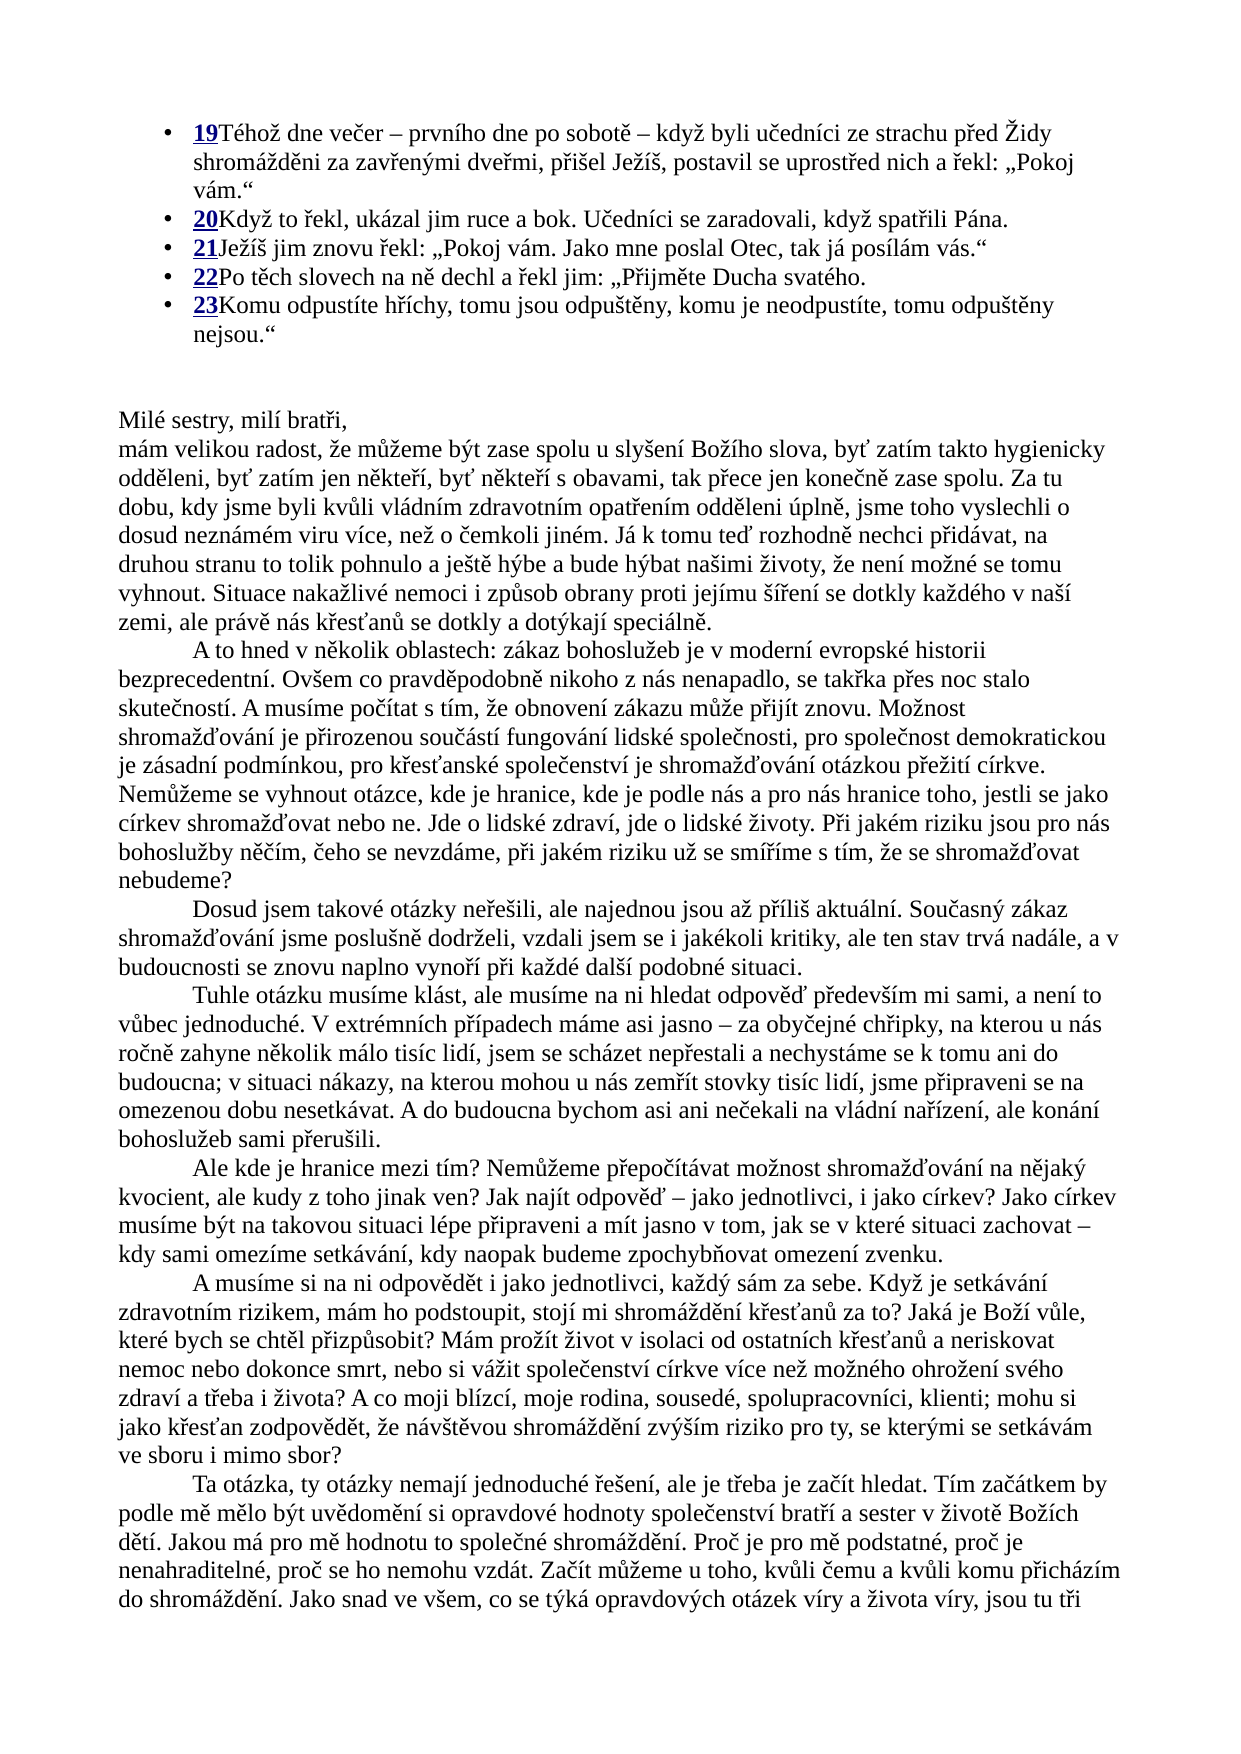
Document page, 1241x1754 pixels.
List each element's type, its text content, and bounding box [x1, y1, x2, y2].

text mám velikou radost, že můžeme být zase spolu u slyšení Božího slova, byť zatím takto hygienicky odděleni, byť zatím jen někteří, byť někteří s obavami, tak přece jen konečně zase spolu. Za tu dobu, kdy jsme byli kvůli vládním zdravotním opatřením odděleni úplně, jsme toho vyslechli o dosud neznámém viru více, než o čemkoli jiném. Já k tomu teď rozhodně nechci přidávat, na druhou stranu to tolik pohnulo a ještě hýbe a bude hýbat našimi životy, že není možné se tomu vyhnout. Situace nakažlivé nemoci i způsob obrany proti jejímu šíření se dotkly každého v naší zemi, ale právě nás křesťanů se dotkly a dotýkají speciálně. [118, 434, 1122, 636]
text Milé sestry, milí bratři, [118, 406, 1122, 434]
list 21Ježíš jim znovu řekl: „Pokoj vám. Jako mne poslal Otec, tak já posílám vás.“ [164, 233, 1122, 262]
text A musíme si na ni odpovědět i jako jednotlivci, každý sám za sebe. Když je setkávání zdravotním rizikem, mám ho podstoupit, stojí mi shromáždění křesťanů za to? Jaká je Boží vůle, které bych se chtěl přizpůsobit? Mám prožít život v isolaci od ostatních křesťanů a neriskovat nemoc nebo dokonce smrt, nebo si vážit společenství církve více než možného ohrožení svého zdraví a třeba i života? A co moji blízcí, moje rodina, sousedé, spolupracovníci, klienti; mohu si jako křesťan zodpovědět, že návštěvou shromáždění zvýším riziko pro ty, se kterými se setkávám ve sboru i mimo sbor? [118, 1268, 1122, 1469]
list 22Po těch slovech na ně dechl a řekl jim: „Přijměte Ducha svatého. [164, 262, 1122, 291]
list 19Téhož dne večer – prvního dne po sobotě – když byli učedníci ze strachu před Židy shromážděni za zavřenými dveřmi, přišel Ježíš, postavil se uprostřed nich a řekl: „Pokoj vám.“ [164, 118, 1122, 204]
text Dosud jsem takové otázky neřešili, ale najednou jsou až příliš aktuální. Současný zákaz shromažďování jsme poslušně dodrželi, vzdali jsem se i jakékoli kritiky, ale ten stav trvá nadále, a v budoucnosti se znovu naplno vynoří při každé další podobné situaci. [118, 894, 1122, 981]
text Ta otázka, ty otázky nemají jednoduché řešení, ale je třeba je začít hledat. Tím začátkem by podle mě mělo být uvědomění si opravdové hodnoty společenství bratří a sester v životě Božích dětí. Jakou má pro mě hodnotu to společné shromáždění. Proč je pro mě podstatné, proč je nenahraditelné, proč se ho nemohu vzdát. Začít můžeme u toho, kvůli čemu a kvůli komu přicházím do shromáždění. Jako snad ve všem, co se týká opravdových otázek víry a života víry, jsou tu tři [118, 1469, 1122, 1613]
list 23Komu odpustíte hříchy, tomu jsou odpuštěny, komu je neodpustíte, tomu odpuštěny nejsou.“ [164, 291, 1122, 348]
text Tuhle otázku musíme klást, ale musíme na ni hledat odpověď především mi sami, a není to vůbec jednoduché. V extrémních případech máme asi jasno – za obyčejné chřipky, na kterou u nás ročně zahyne několik málo tisíc lidí, jsem se scházet nepřestali a nechystáme se k tomu ani do budoucna; v situaci nákazy, na kterou mohou u nás zemřít stovky tisíc lidí, jsme připraveni se na omezenou dobu nesetkávat. A do budoucna bychom asi ani nečekali na vládní nařízení, ale konání bohoslužeb sami přerušili. [118, 981, 1122, 1153]
text Ale kde je hranice mezi tím? Nemůžeme přepočítávat možnost shromažďování na nějaký kvocient, ale kudy z toho jinak ven? Jak najít odpověď – jako jednotlivci, i jako církev? Jako církev musíme být na takovou situaci lépe připraveni a mít jasno v tom, jak se v které situaci zachovat – kdy sami omezíme setkávání, kdy naopak budeme zpochybňovat omezení zvenku. [118, 1153, 1122, 1268]
list 20Když to řekl, ukázal jim ruce a bok. Učedníci se zaradovali, když spatřili Pána. [164, 204, 1122, 233]
text A to hned v několik oblastech: zákaz bohoslužeb je v moderní evropské historii bezprecedentní. Ovšem co pravděpodobně nikoho z nás nenapadlo, se takřka přes noc stalo skutečností. A musíme počítat s tím, že obnovení zákazu může přijít znovu. Možnost shromažďování je přirozenou součástí fungování lidské společnosti, pro společnost demokratickou je zásadní podmínkou, pro křesťanské společenství je shromažďování otázkou přežití církve. Nemůžeme se vyhnout otázce, kde je hranice, kde je podle nás a pro nás hranice toho, jestli se jako církev shromažďovat nebo ne. Jde o lidské zdraví, jde o lidské životy. Při jakém riziku jsou pro nás bohoslužby něčím, čeho se nevzdáme, při jakém riziku už se smíříme s tím, že se shromažďovat nebudeme? [118, 636, 1122, 894]
